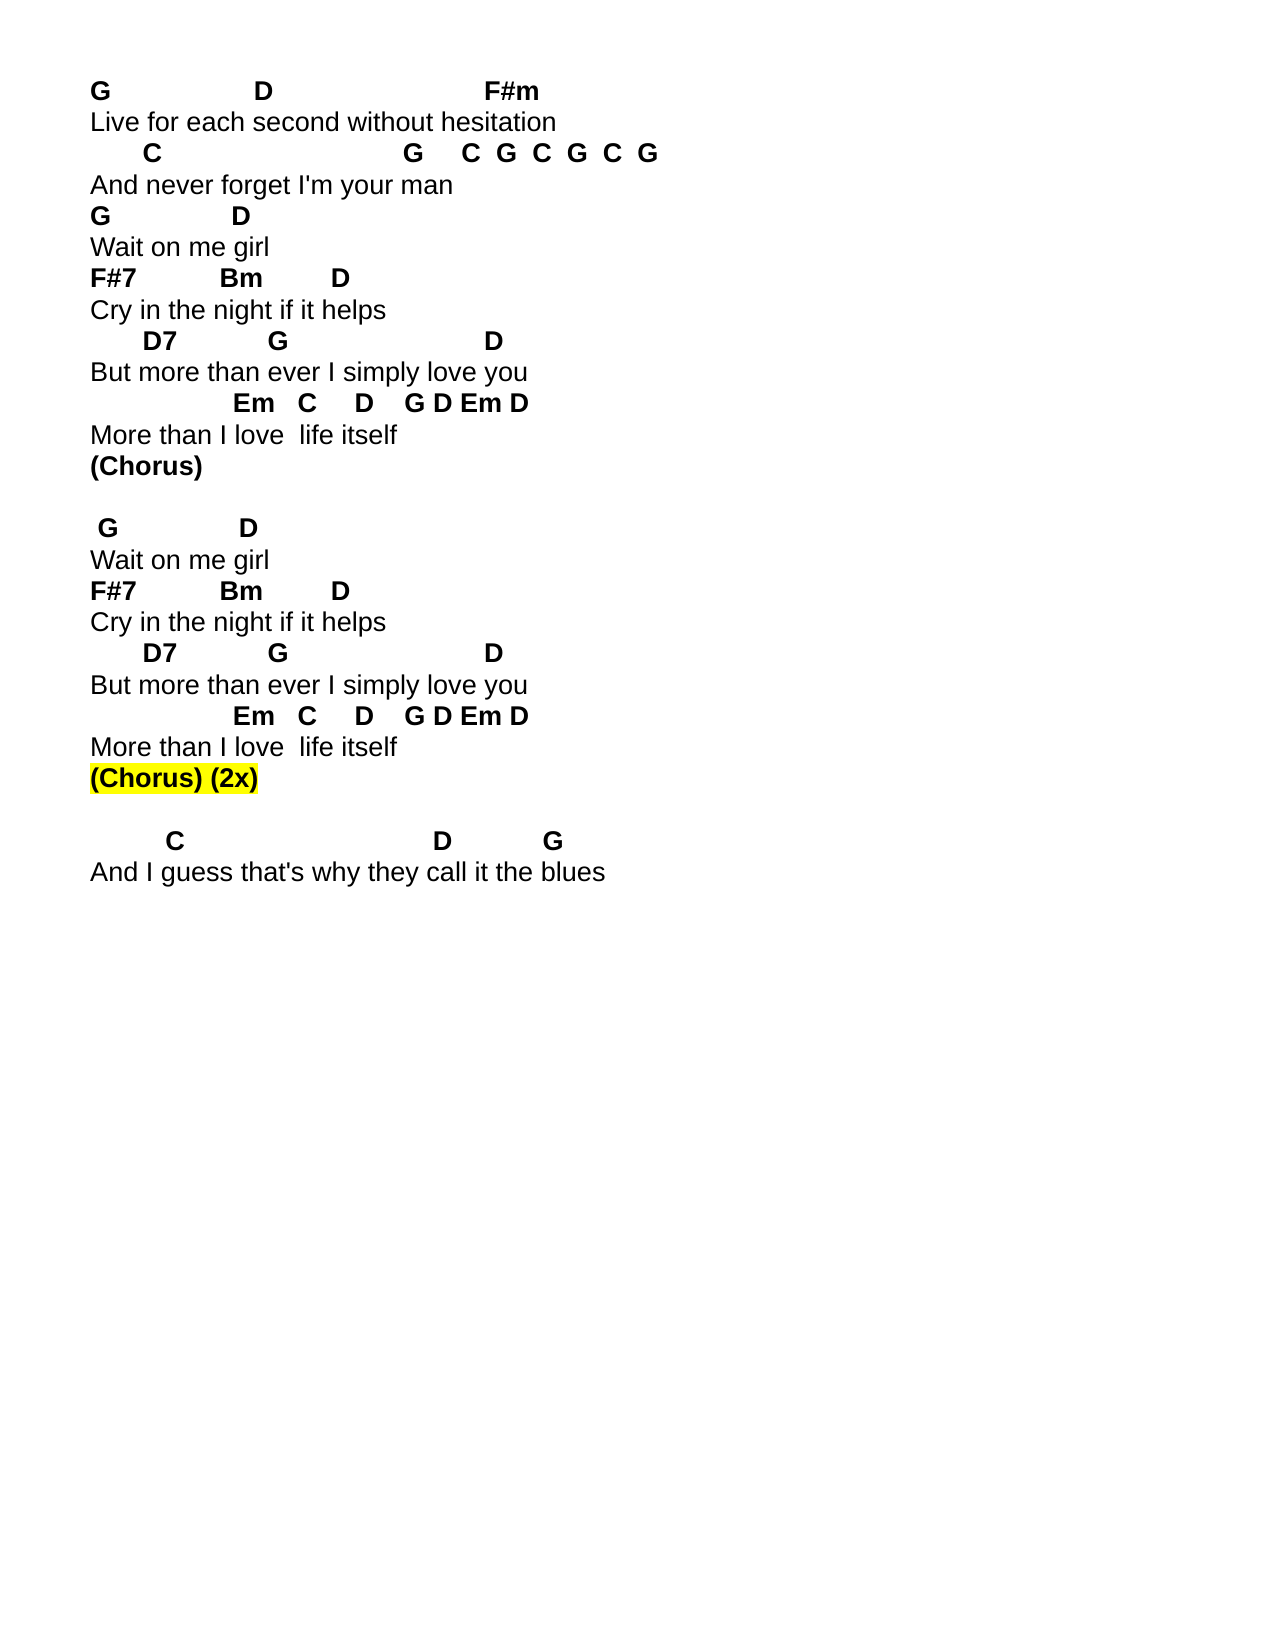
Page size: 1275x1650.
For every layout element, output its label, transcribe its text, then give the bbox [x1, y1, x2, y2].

text (Chorus) [90, 450, 1185, 481]
text (Chorus) (2x) [90, 762, 1185, 794]
text Cry in the night if it helps [90, 294, 1185, 325]
text More than I love life itself [90, 731, 1185, 762]
text Em C D G D Em D [90, 387, 1185, 419]
text F#7 Bm D [90, 575, 1185, 606]
text Cry in the night if it helps [90, 606, 1185, 637]
text G D [90, 512, 1185, 544]
text C D G [90, 825, 1185, 856]
text D7 G D [90, 637, 1185, 669]
text D7 G D [90, 325, 1185, 356]
text Em C D G D Em D [90, 700, 1185, 731]
text Wait on me girl [90, 544, 1185, 575]
text But more than ever I simply love you [90, 669, 1185, 700]
text C G C G C G C G [90, 137, 1185, 169]
text More than I love life itself [90, 419, 1185, 450]
text Wait on me girl [90, 231, 1185, 262]
text F#7 Bm D [90, 262, 1185, 294]
text G D [90, 200, 1185, 231]
text And I guess that's why they call it the blues [90, 856, 1185, 887]
text Live for each second without hesitation [90, 106, 1185, 137]
text But more than ever I simply love you [90, 356, 1185, 387]
text G D F#m [90, 75, 1185, 106]
text And never forget I'm your man [90, 169, 1185, 200]
